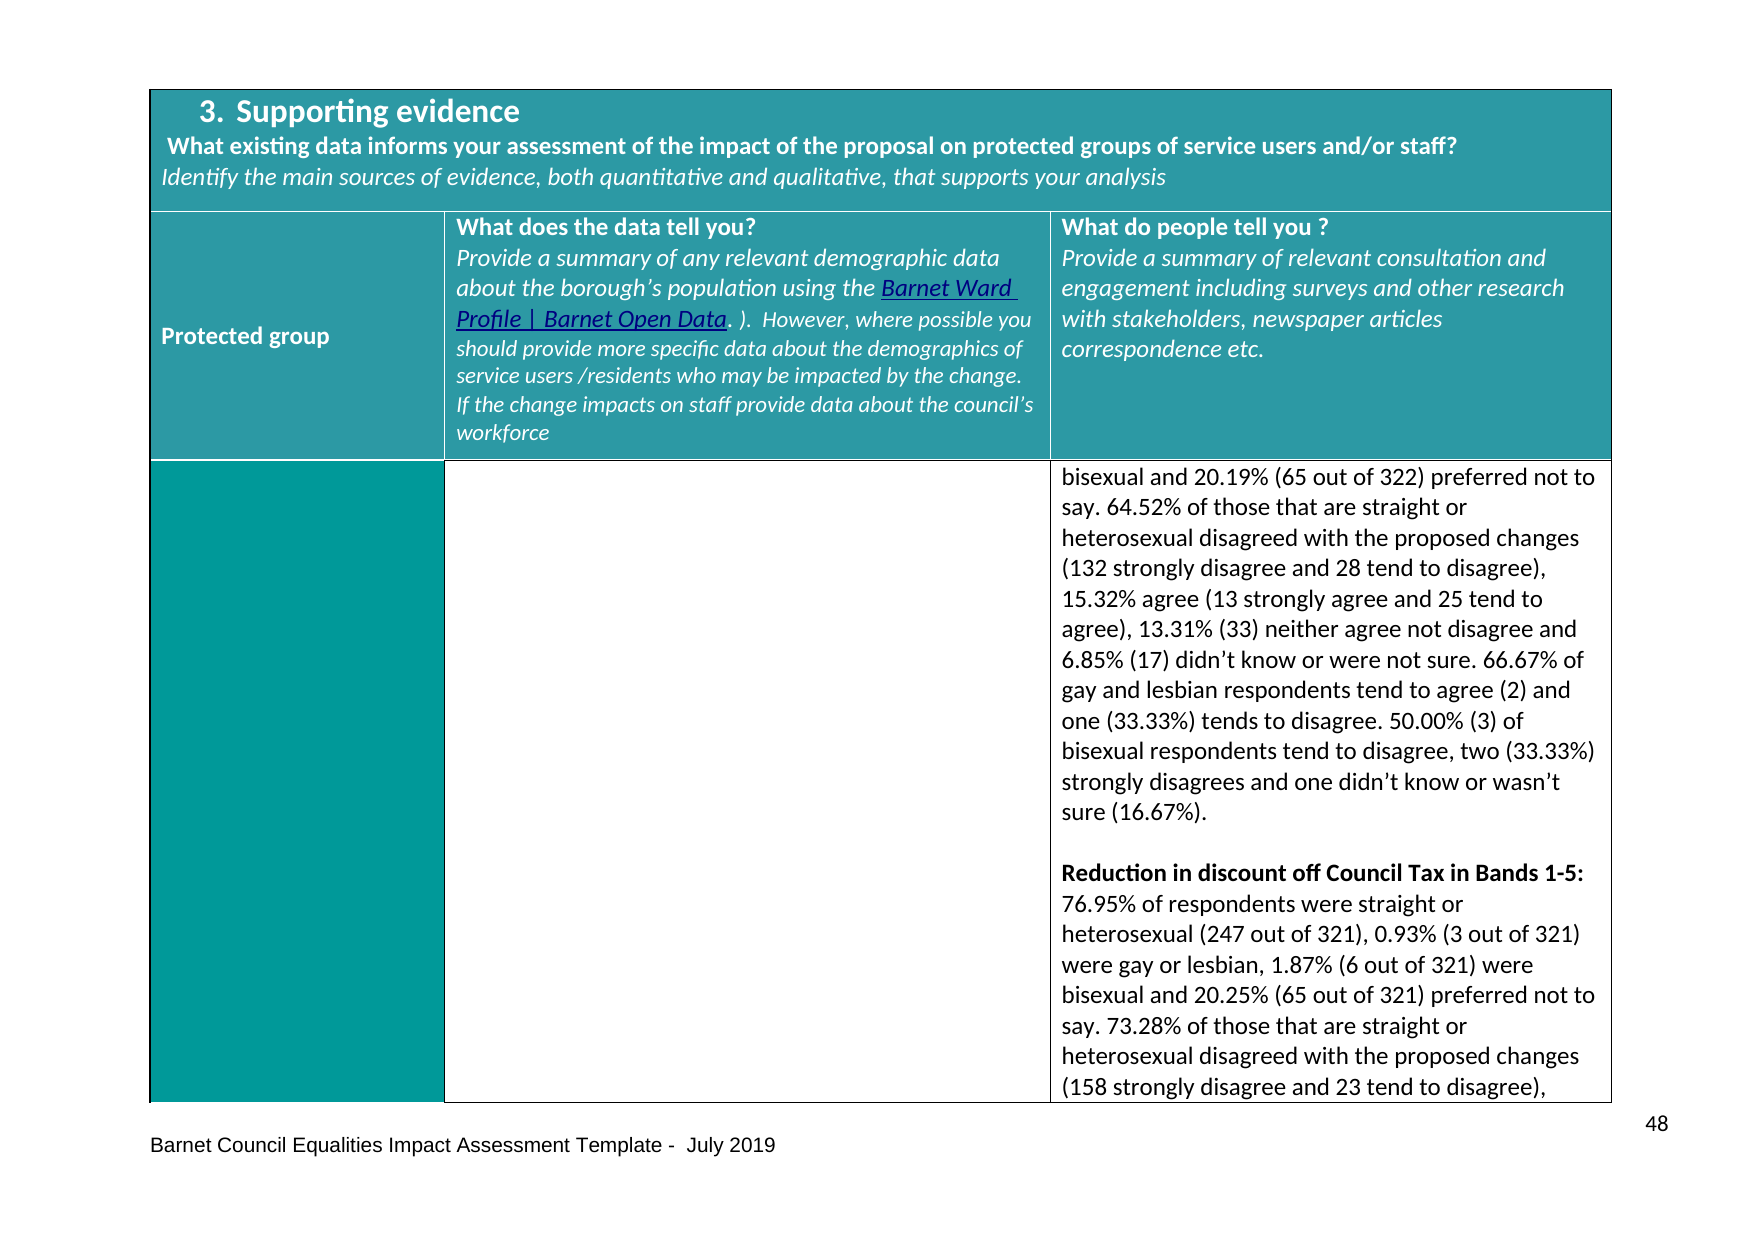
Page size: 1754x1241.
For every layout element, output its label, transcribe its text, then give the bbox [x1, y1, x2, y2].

table_cell What do people tell you ? Provide a summary of relevant consultation and engagement including surveys and other research with stakeholders, newspaper articles correspondence etc. [1051, 212, 1611, 459]
table_header Supporting evidence What existing data informs your assessment of the impact of the proposal on protected groups of service users and/or staff? Identify the main sources of evidence, both quantitative and qualitative, that supports your analysis [151, 90, 1611, 211]
table_cell Protected group [151, 212, 444, 459]
table_cell [151, 461, 444, 1102]
table_cell [445, 461, 1050, 1102]
table_cell bisexual and 20.19% (65 out of 322) preferred not to say. 64.52% of those that are straight or heterosexual disagreed with the proposed changes (132 strongly disagree and 28 tend to disagree), 15.32% agree (13 strongly agree and 25 tend to agree), 13.31% (33) neither agree not disagree and 6.85% (17) didn’t know or were not sure. 66.67% of gay and lesbian respondents tend to agree (2) and one (33.33%) tends to disagree. 50.00% (3) of bisexual respondents tend to disagree, two (33.33%) strongly disagrees and one didn’t know or wasn’t sure (16.67%). Reduction in discount off Council Tax in Bands 1-5: 76.95% of respondents were straight or heterosexual (247 out of 321), 0.93% (3 out of 321) were gay or lesbian, 1.87% (6 out of 321) were bisexual and 20.25% (65 out of 321) preferred not to say. 73.28% of those that are straight or heterosexual disagreed with the proposed changes (158 strongly disagree and 23 tend to disagree), [1051, 461, 1611, 1102]
table_cell What does the data tell you? Provide a summary of any relevant demographic data about the borough’s population using the Barnet Ward Profile | Barnet Open Data. ). However, where possible you should provide more specific data about the demographics of service users /residents who may be impacted by the change. If the change impacts on staff provide data about the council’s workforce [445, 212, 1050, 459]
